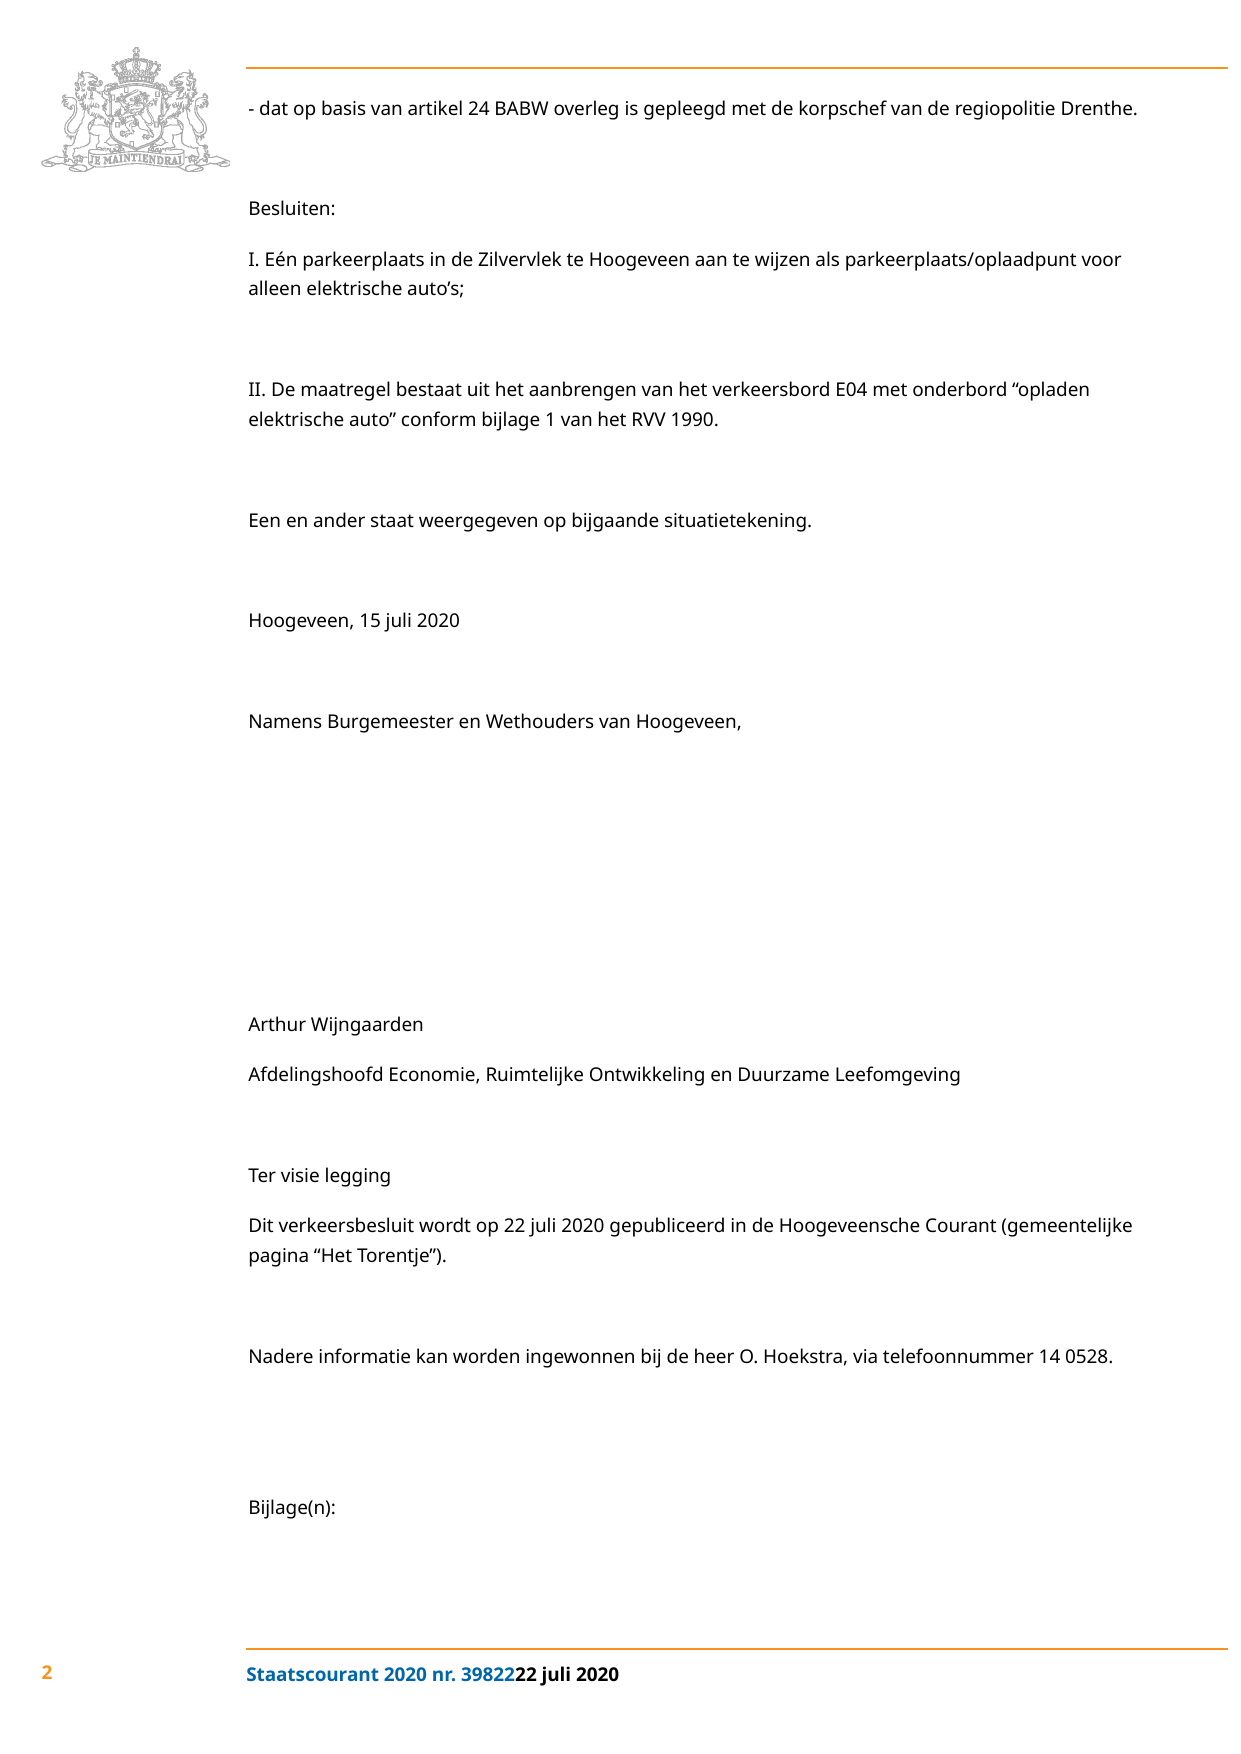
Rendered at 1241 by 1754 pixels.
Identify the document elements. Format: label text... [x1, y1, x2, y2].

text Ter visie legging [248, 1162, 1152, 1188]
text Namens Burgemeester en Wethouders van Hoogeveen, [248, 708, 1152, 734]
text Afdelingshoofd Economie, Ruimtelijke Ontwikkeling en Duurzame Leefomgeving [248, 1061, 1152, 1087]
text Besluiten: [248, 196, 1152, 221]
text Hoogeveen, 15 juli 2020 [248, 608, 1152, 633]
text Bijlage(n): [248, 1494, 1152, 1520]
text - dat op basis van artikel 24 BABW overleg is gepleegd met de korpschef van de regiopolitie Drenthe. [248, 95, 1152, 121]
text Een en ander staat weergegeven op bijgaande situatietekening. [248, 507, 1152, 533]
picture [41, 47, 231, 172]
text I. Eén parkeerplaats in de Zilvervlek te Hoogeveen aan te wijzen als parkeerplaats/oplaadpunt voor alleen elektrische auto’s; [248, 246, 1152, 301]
text Dit verkeersbesluit wordt op 22 juli 2020 gepubliceerd in de Hoogeveensche Courant (gemeentelijke pagina “Het Torentje”). [248, 1213, 1152, 1268]
text Arthur Wijngaarden [248, 1011, 1152, 1037]
text II. De maatregel bestaat uit het aanbrengen van het verkeersbord E04 met onderbord “opladen elektrische auto” conform bijlage 1 van het RVV 1990. [248, 376, 1152, 432]
text Nadere informatie kan worden ingewonnen bij de heer O. Hoekstra, via telefoonnummer 14 0528. [248, 1343, 1152, 1369]
